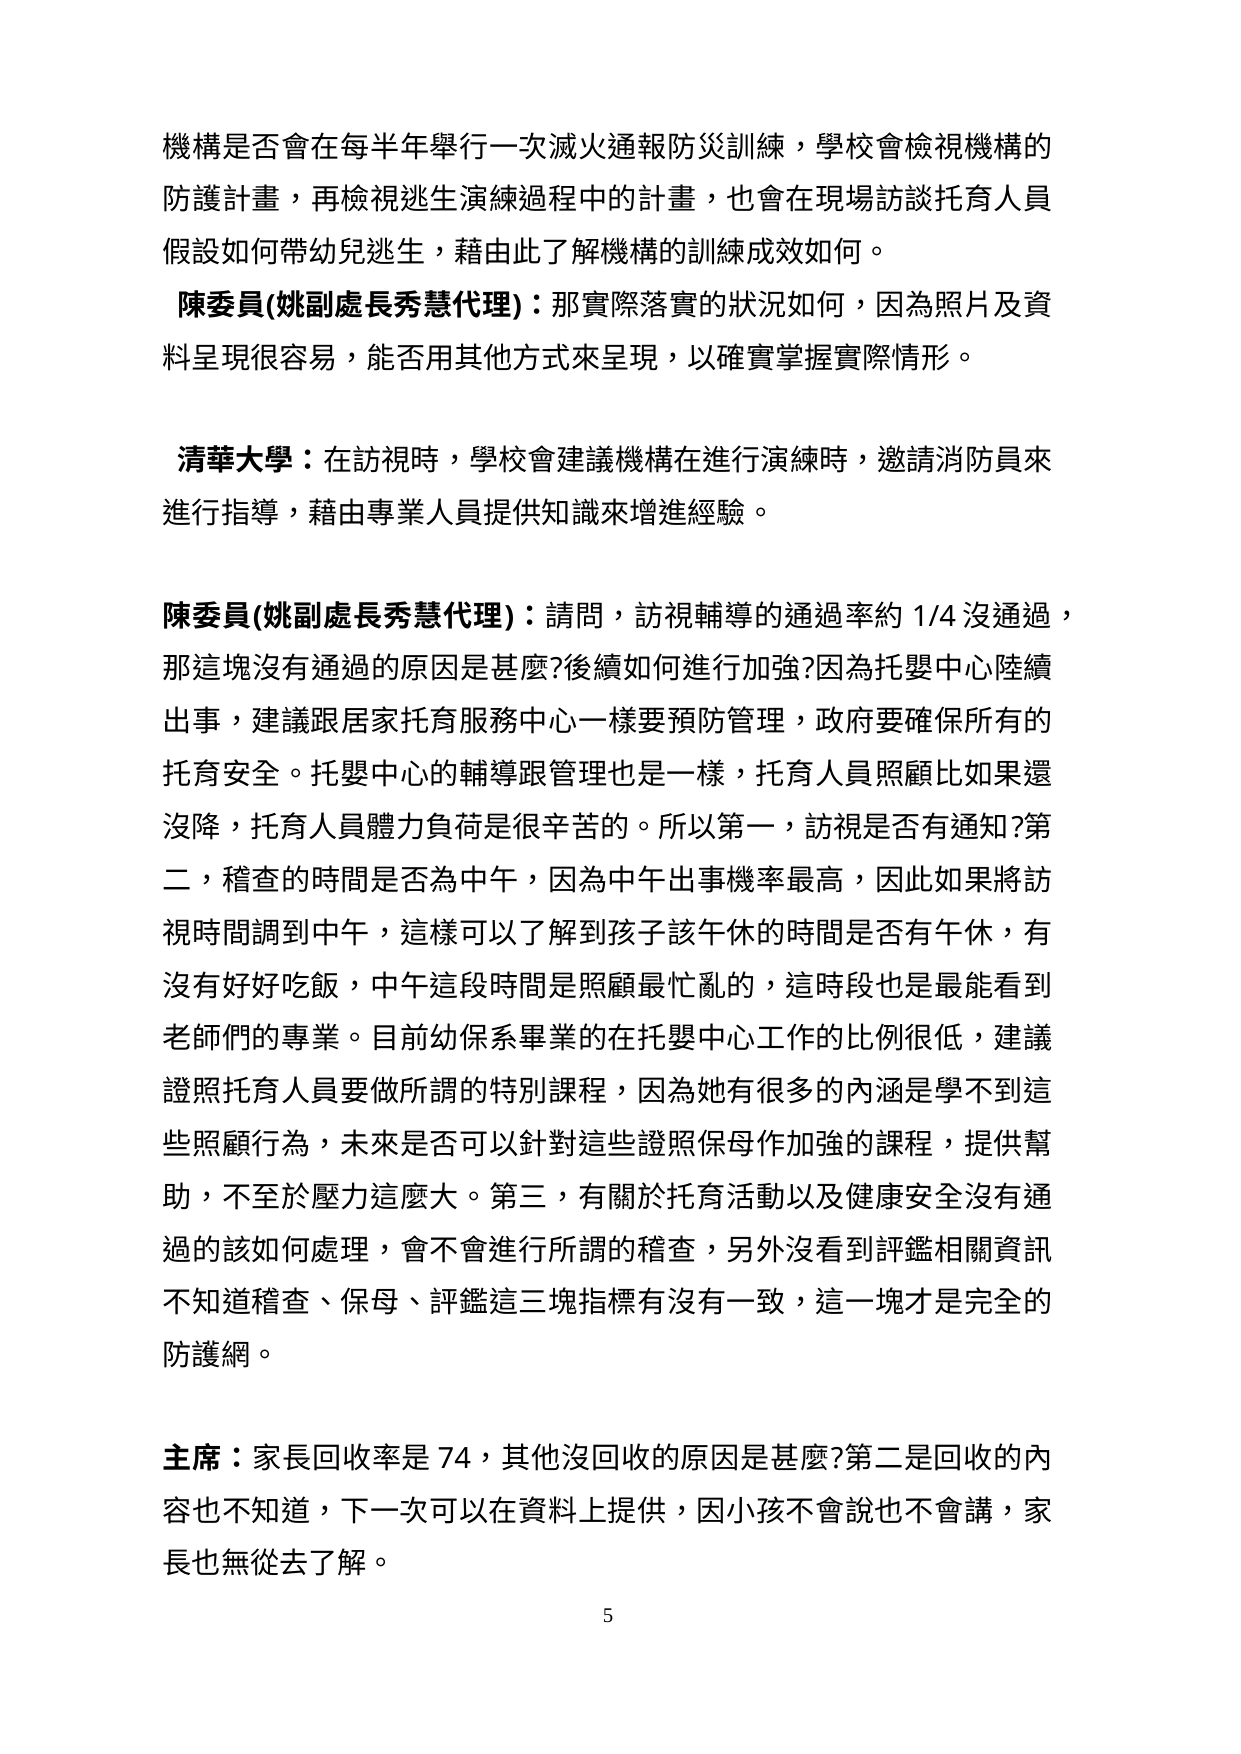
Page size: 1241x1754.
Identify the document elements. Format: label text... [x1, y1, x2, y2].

text 主席：家長回收率是74，其他沒回收的原因是甚麼?第二是回收的內容也不知道，下一次可以在資料上提供，因小孩不會說也不會講，家長也無從去了解。 [162, 1434, 1053, 1582]
text 陳委員(姚副處長秀慧代理)：那實際落實的狀況如何，因為照片及資料呈現很容易，能否用其他方式來呈現，以確實掌握實際情形。 [162, 282, 1053, 377]
text 清華大學：在訪視時，學校會建議機構在進行演練時，邀請消防員來進行指導，藉由專業人員提供知識來增進經驗。 [162, 437, 1053, 532]
text 清華大學：在訪視時，在安全衛生有其中一項檢核機構的防護計畫，機構是否會在每半年舉行一次滅火通報防災訓練，學校會檢視機構的防護計畫，再檢視逃生演練過程中的計畫，也會在現場訪談托育人員，假設如何帶幼兒逃生，藉由此了解機構的訓練成效如何。 [162, 123, 1053, 271]
text 陳委員(姚副處長秀慧代理)：請問，訪視輔導的通過率約1/4沒通過，那這塊沒有通過的原因是甚麼?後續如何進行加強?因為托嬰中心陸續出事，建議跟居家托育服務中心一樣要預防管理，政府要確保所有的托育安全。托嬰中心的輔導跟管理也是一樣，托育人員照顧比如果還沒降，托育人員體力負荷是很辛苦的。所以第一，訪視是否有通知?第二，稽查的時間是否為中午，因為中午出事機率最高，因此如果將訪視時間調到中午，這樣可以了解到孩子該午休的時間是否有午休，有沒有好好吃飯，中午這段時間是照顧最忙亂的，這時段也是最能看到老師們的專業。目前幼保系畢業的在托嬰中心工作的比例很低，建議證照托育人員要做所謂的特別課程，因為她有很多的內涵是學不到這些照顧行為，未來是否可以針對這些證照保母作加強的課程，提供幫助，不至於壓力這麼大。第三，有關於托育活動以及健康安全沒有通過的該如何處理，會不會進行所謂的稽查，另外沒看到評鑑相關資訊，不知道稽查、保母、評鑑這三塊指標有沒有一致，這一塊才是完全的防護網。 [162, 592, 1053, 1374]
